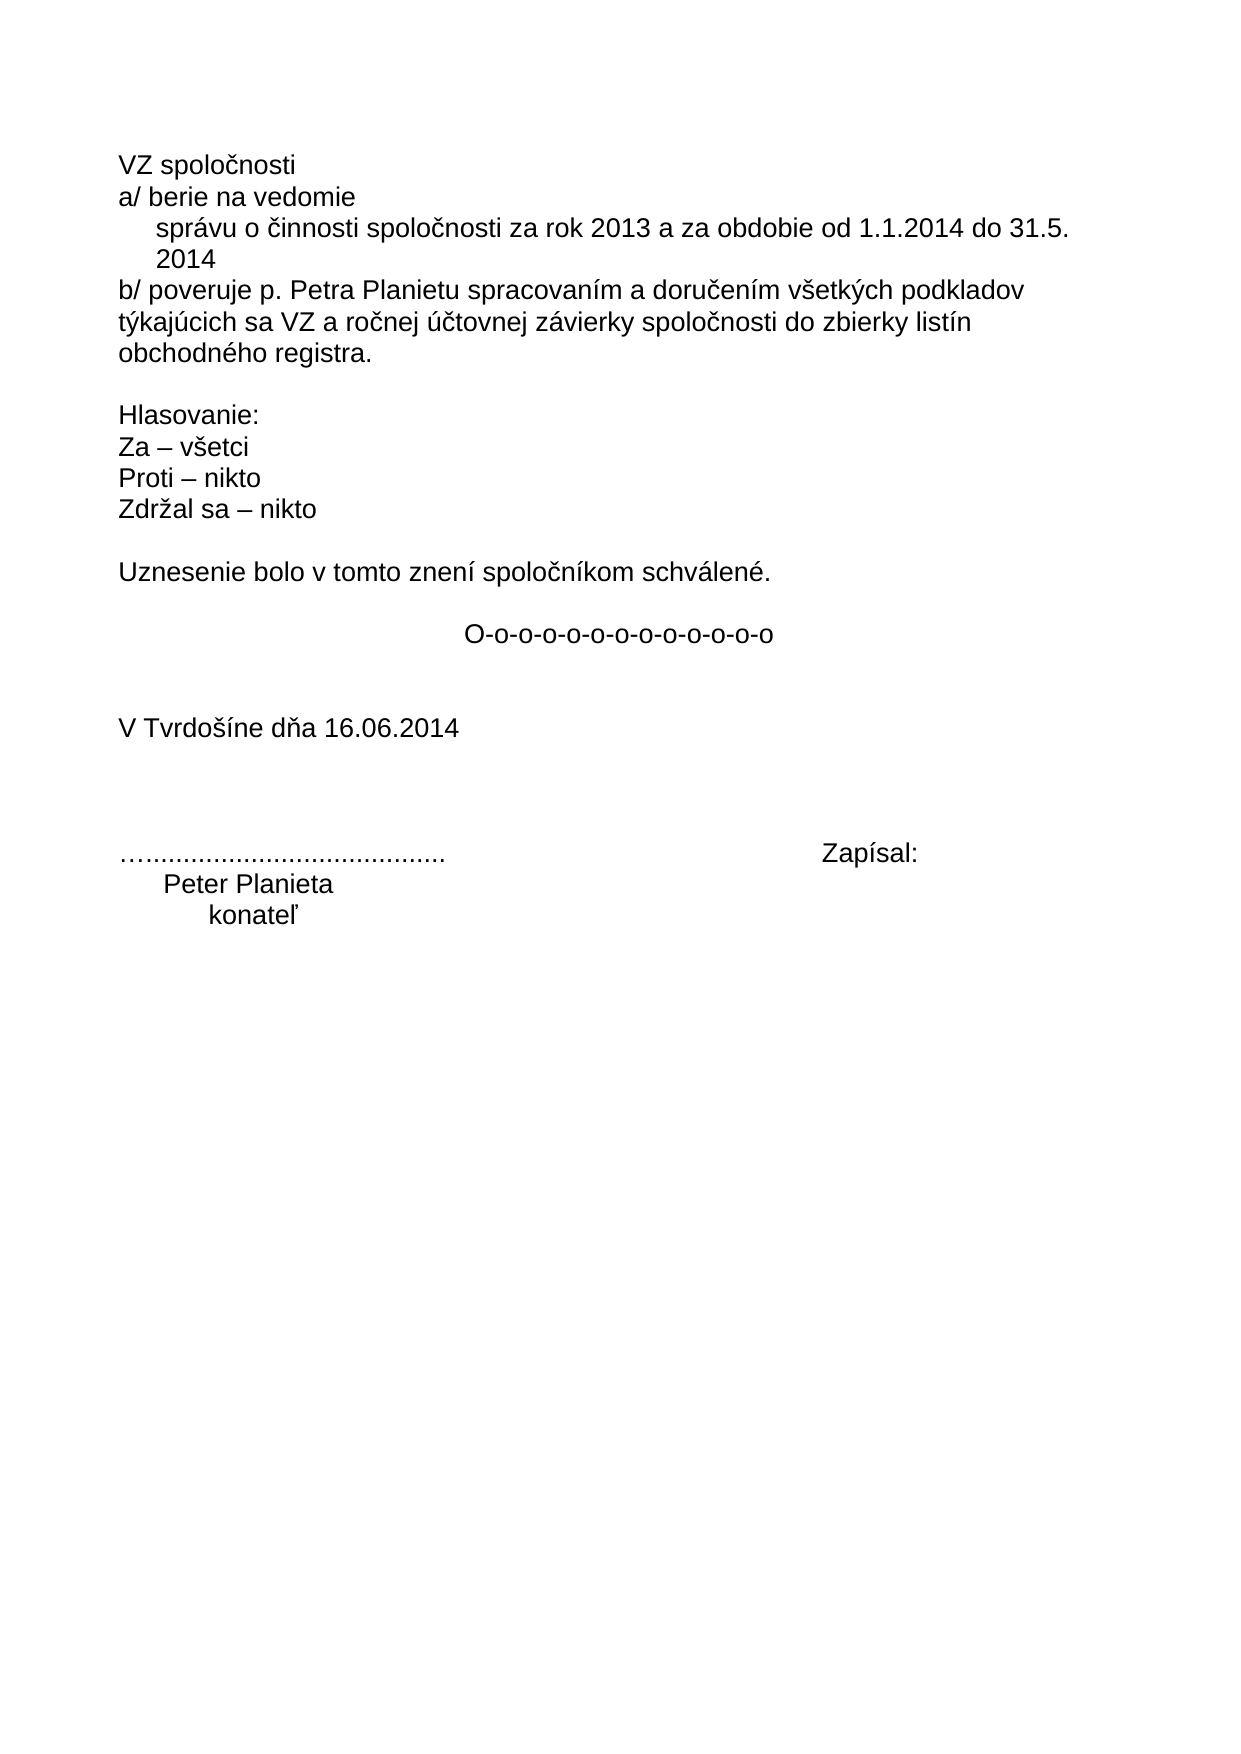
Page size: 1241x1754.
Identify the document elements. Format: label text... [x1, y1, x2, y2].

text Za – všetci [118, 431, 1121, 462]
text a/ berie na vedomie [118, 181, 1121, 212]
text Proti – nikto [118, 462, 1121, 493]
text O-o-o-o-o-o-o-o-o-o-o-o-o [118, 618, 1121, 649]
text správu o činnosti spoločnosti za rok 2013 a za obdobie od 1.1.2014 do 31.5. 2014 [156, 212, 1121, 274]
text Peter Planieta [118, 868, 1121, 899]
text Uznesenie bolo v tomto znení spoločníkom schválené. [118, 556, 1121, 587]
text konateľ [118, 899, 1121, 931]
text b/ poveruje p. Petra Planietu spracovaním a doručením všetkých podkladov týkajúcich sa VZ a ročnej účtovnej závierky spoločnosti do zbierky listín obchodného registra. [118, 274, 1121, 368]
text V Tvrdošíne dňa 16.06.2014 [118, 712, 1121, 743]
text Hlasovanie: [118, 399, 1121, 431]
text …........................................ Zapísal: [118, 837, 1121, 868]
text VZ spoločnosti [118, 149, 1121, 181]
text Zdržal sa – nikto [118, 493, 1121, 524]
